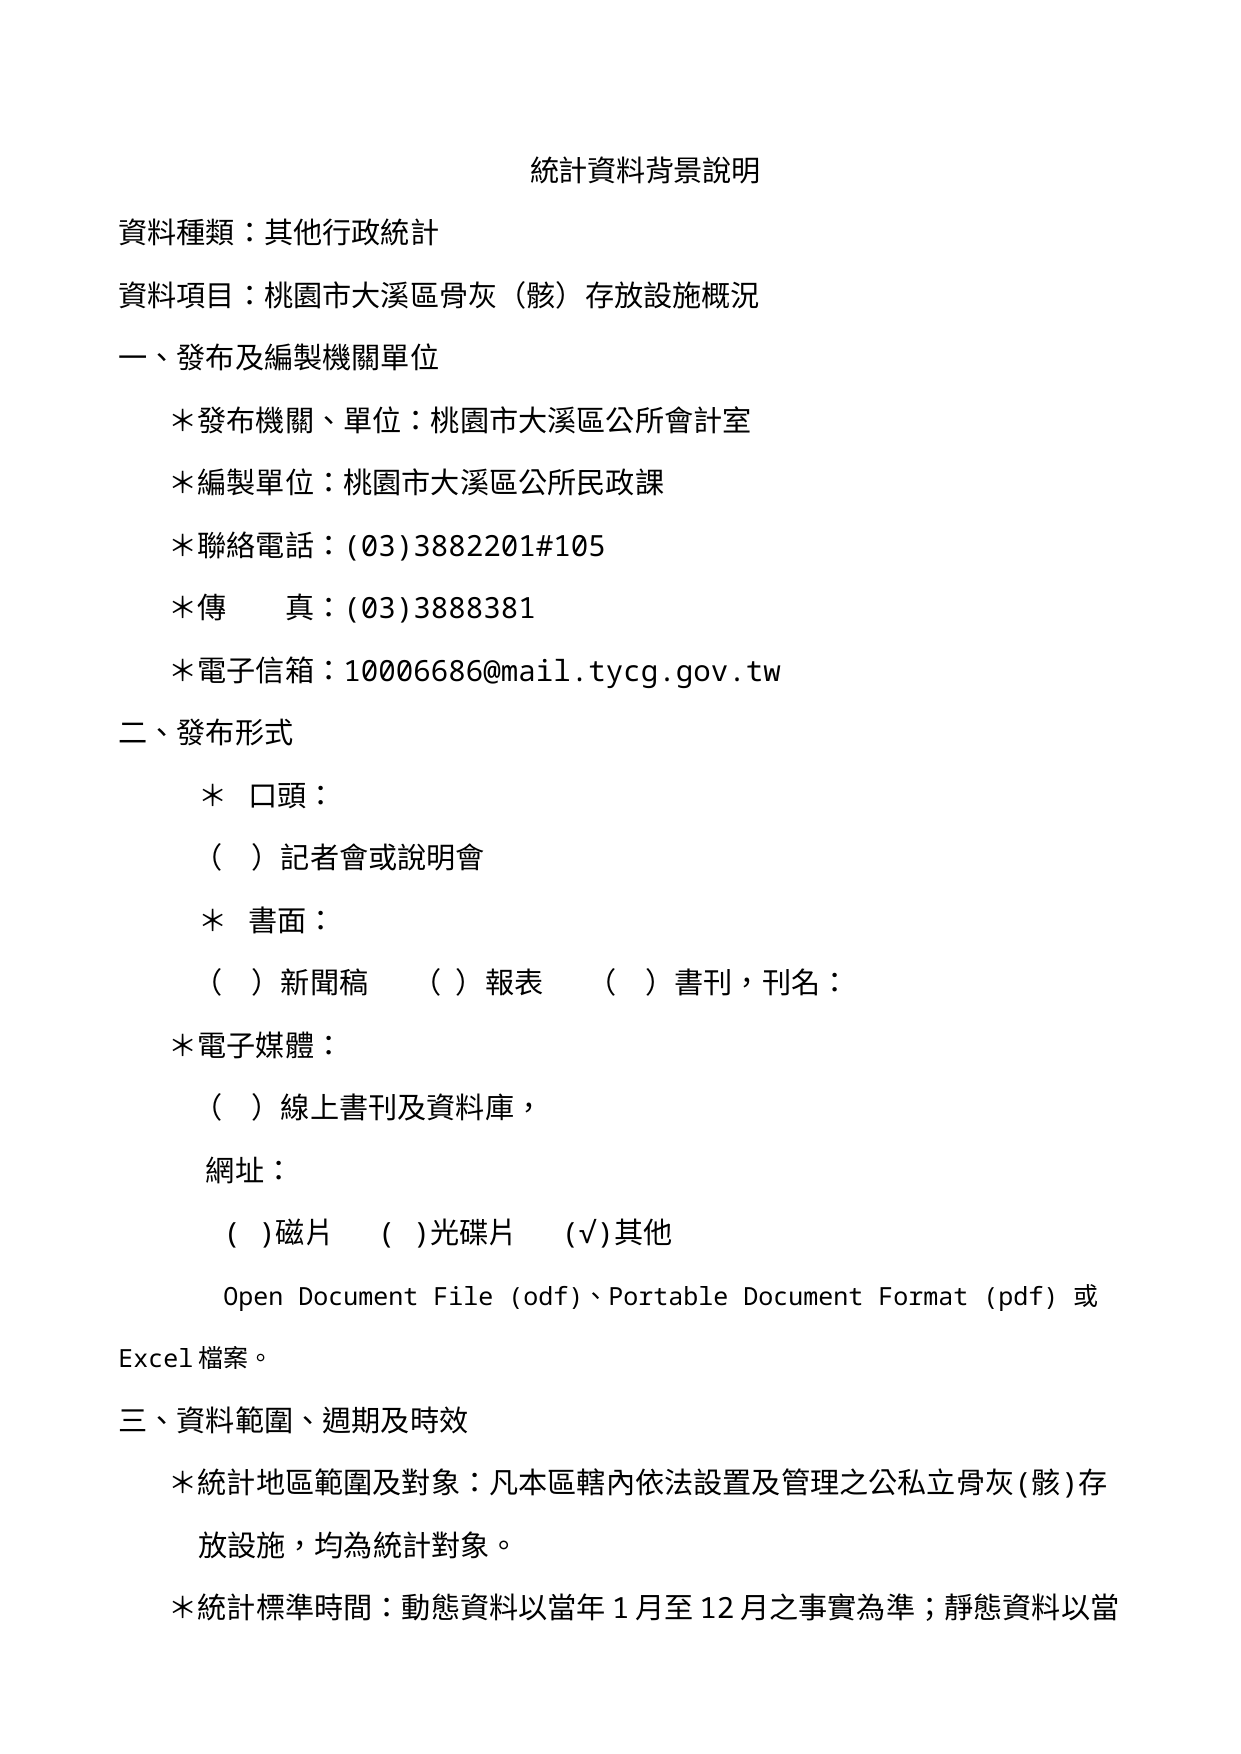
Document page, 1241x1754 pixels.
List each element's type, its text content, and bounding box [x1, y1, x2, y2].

text 三、資料範圍、週期及時效 [118, 1377, 1122, 1439]
text （ ）線上書刊及資料庫， [193, 1064, 1122, 1127]
text ( )磁片 ( )光碟片 (√)其他 [118, 1189, 1122, 1252]
text 一、發布及編製機關單位 [118, 314, 1122, 377]
text ＊發布機關、單位：桃園市大溪區公所會計室 [168, 377, 1122, 439]
text 網址： [193, 1127, 1122, 1189]
text 二、發布形式 [118, 689, 1122, 752]
list 口頭： [198, 752, 1122, 814]
text ＊電子媒體： [168, 1002, 1122, 1064]
text ＊統計地區範圍及對象：凡本區轄內依法設置及管理之公私立骨灰(骸)存放設施，均為統計對象。 [168, 1439, 1122, 1564]
text Open Document File (odf)、Portable Document Format (pdf) 或 Excel檔案。 [118, 1252, 1122, 1377]
text （ ）記者會或說明會 [193, 814, 1122, 877]
text ＊電子信箱：10006686@mail.tycg.gov.tw [168, 627, 1122, 689]
text ＊聯絡電話：(03)3882201#105 [168, 502, 1122, 564]
list 書面： [198, 877, 1122, 939]
text 資料種類：其他行政統計 [118, 189, 1122, 252]
text 統計資料背景說明 [168, 127, 1122, 189]
text ＊編製單位：桃園市大溪區公所民政課 [168, 439, 1122, 502]
text （ ）新聞稿 （ ）報表 （ ）書刊，刊名： [193, 939, 1122, 1002]
text ＊傳 真：(03)3888381 [168, 564, 1122, 627]
text ＊統計標準時間：動態資料以當年1月至12月之事實為準；靜態資料以當 [168, 1564, 1122, 1627]
text 資料項目：桃園市大溪區骨灰（骸）存放設施概況 [118, 252, 1122, 314]
